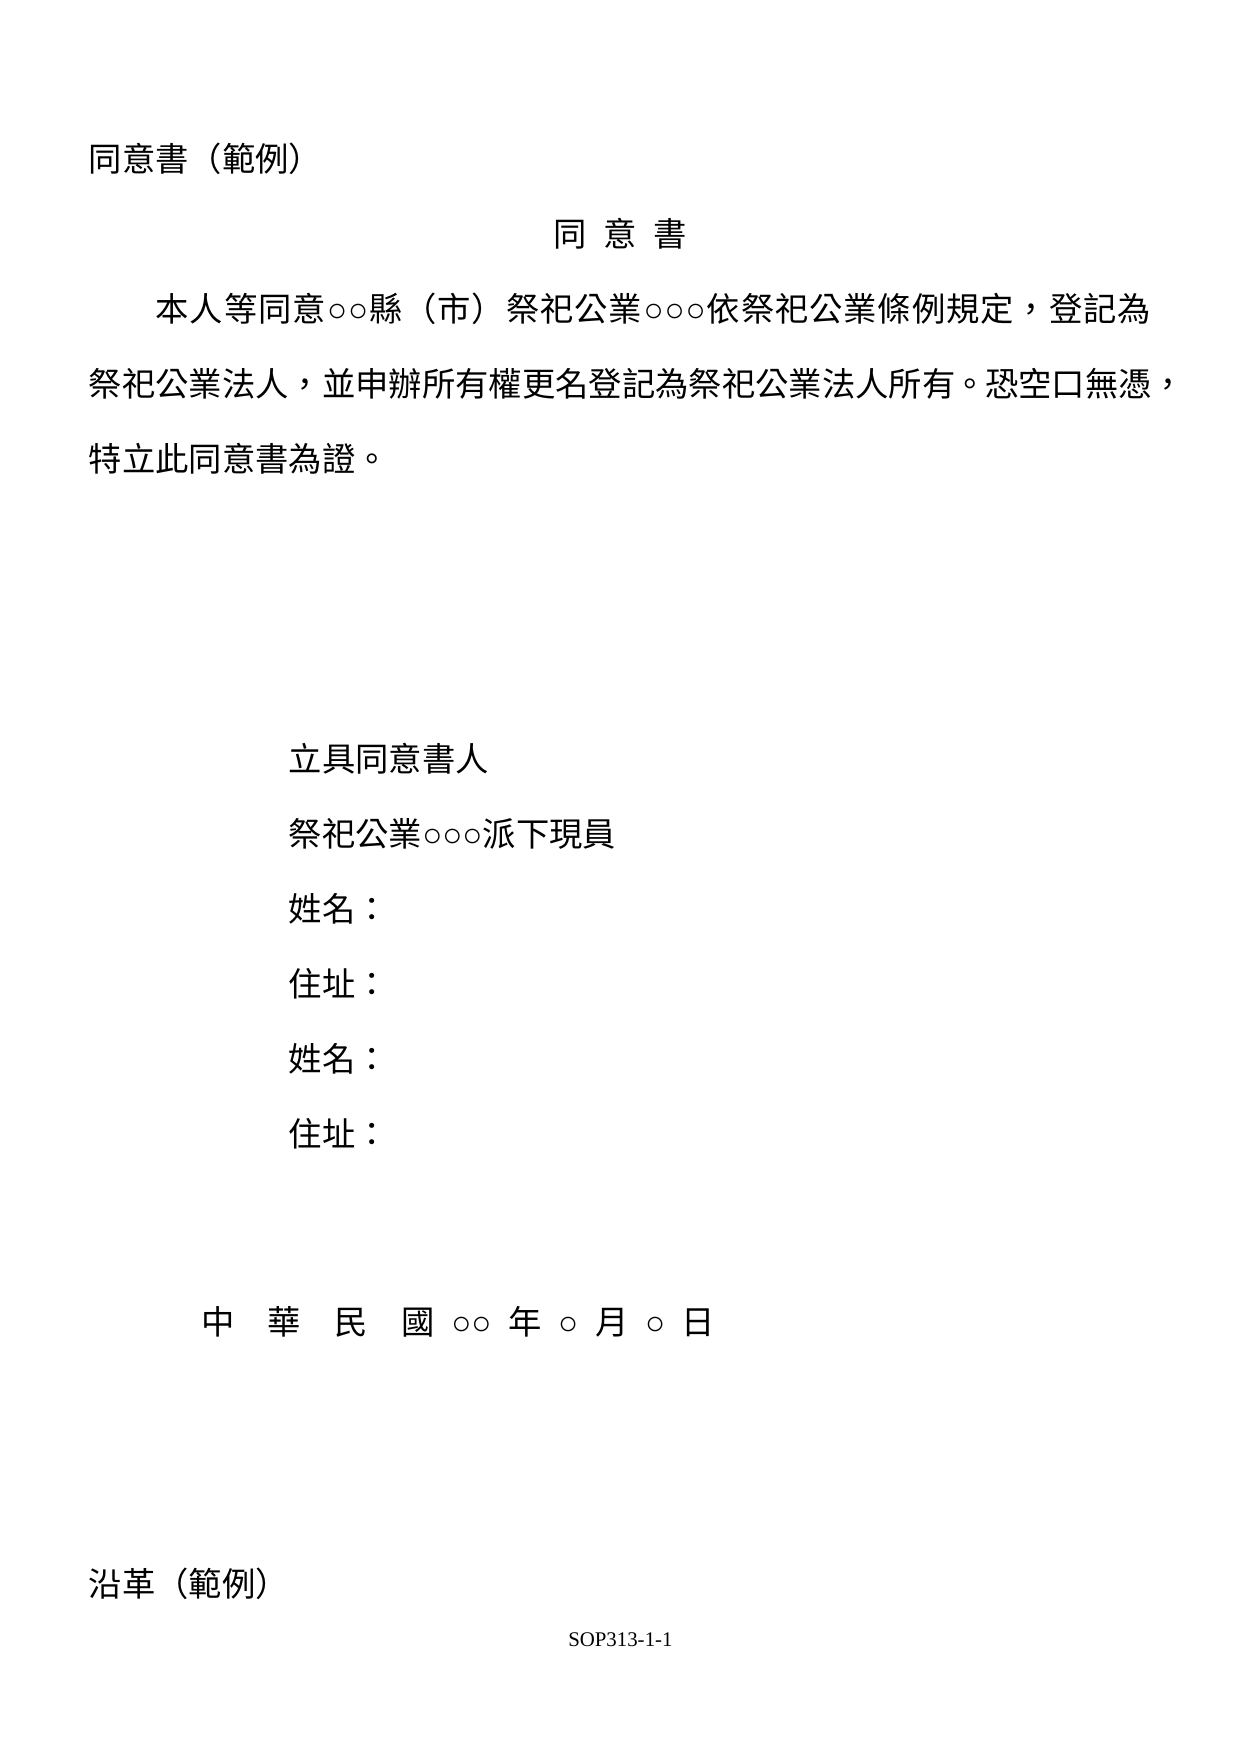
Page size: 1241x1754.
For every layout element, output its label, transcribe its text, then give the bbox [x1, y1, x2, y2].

text 姓名： [89, 1019, 1152, 1094]
text 同 意 書 [89, 194, 1152, 269]
text 本人等同意○○縣（市）祭祀公業○○○依祭祀公業條例規定，登記為祭祀公業法人，並申辦所有權更名登記為祭祀公業法人所有。恐空口無憑，特立此同意書為證。 [89, 269, 1152, 494]
text 中 華 民 國 ○○ 年 ○ 月 ○ 日 [89, 1282, 1152, 1357]
text 同意書（範例） [89, 119, 1152, 194]
text 沿革（範例） [89, 1544, 1152, 1619]
text 立具同意書人 [89, 719, 1152, 794]
text 姓名： [89, 869, 1152, 944]
text 祭祀公業○○○派下現員 [89, 794, 1152, 869]
text 住址： [89, 1094, 1152, 1169]
text 住址： [89, 944, 1152, 1019]
